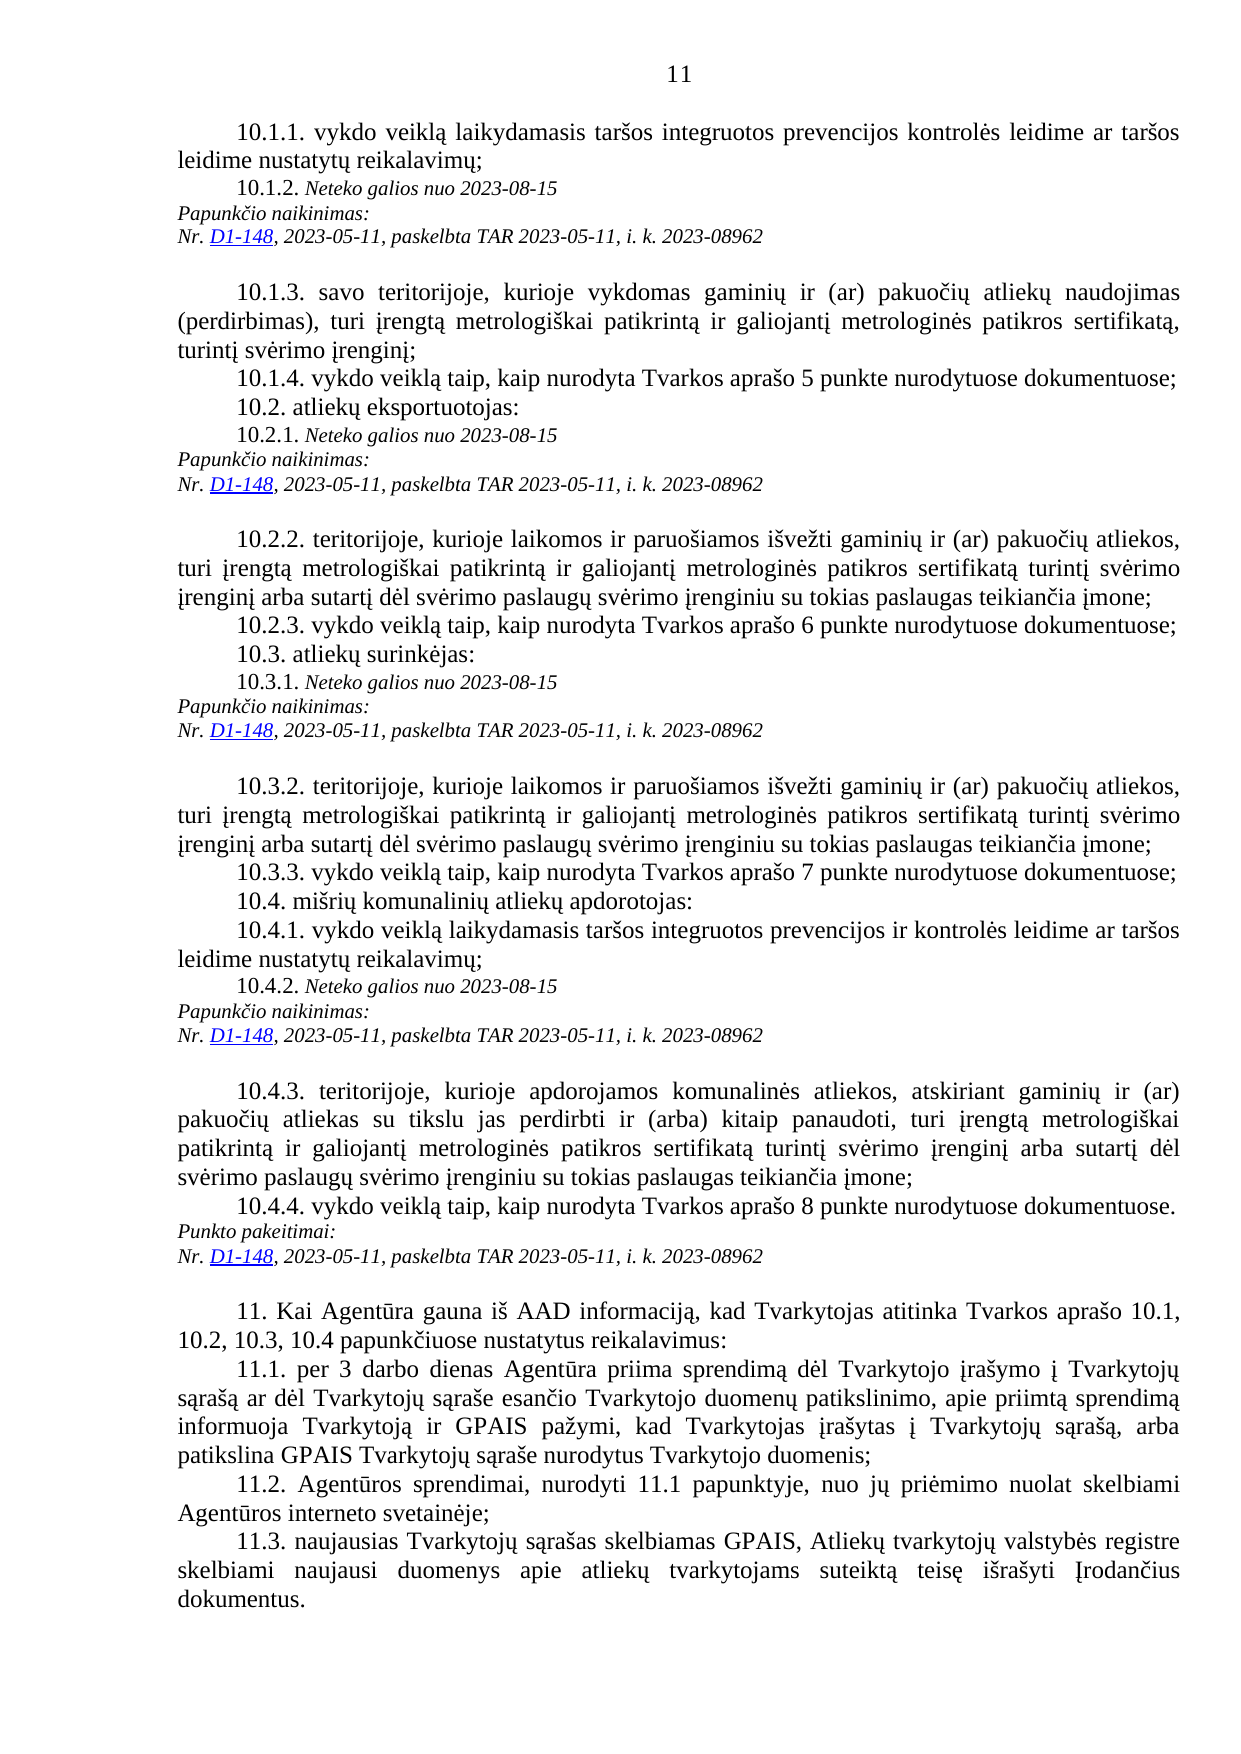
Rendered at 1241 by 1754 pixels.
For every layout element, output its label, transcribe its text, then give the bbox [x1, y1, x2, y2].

text 10.1.2. Neteko galios nuo 2023-08-15 [177, 174, 1181, 200]
text Papunkčio naikinimas: [177, 447, 1181, 471]
text 10.4. mišrių komunalinių atliekų apdorotojas: [177, 886, 1181, 915]
text 10.1.3. savo teritorijoje, kurioje vykdomas gaminių ir (ar) pakuočių atliekų naudojimas (perdirbimas), turi įrengtą metrologiškai patikrintą ir galiojantį metrologinės patikros sertifikatą, turintį svėrimo įrenginį; [177, 277, 1181, 363]
text Nr. D1-148, 2023-05-11, paskelbta TAR 2023-05-11, i. k. 2023-08962 [177, 1243, 1181, 1268]
text 10.4.1. vykdo veiklą laikydamasis taršos integruotos prevencijos ir kontrolės leidime ar taršos leidime nustatytų reikalavimų; [177, 915, 1181, 972]
text 11.1. per 3 darbo dienas Agentūra priima sprendimą dėl Tvarkytojo įrašymo į Tvarkytojų sąrašą ar dėl Tvarkytojų sąraše esančio Tvarkytojo duomenų patikslinimo, apie priimtą sprendimą informuoja Tvarkytoją ir GPAIS pažymi, kad Tvarkytojas įrašytas į Tvarkytojų sąrašą, arba patikslina GPAIS Tvarkytojų sąraše nurodytus Tvarkytojo duomenis; [177, 1354, 1181, 1469]
text 10.1.1. vykdo veiklą laikydamasis taršos integruotos prevencijos kontrolės leidime ar taršos leidime nustatytų reikalavimų; [177, 117, 1181, 174]
text 10.4.2. Neteko galios nuo 2023-08-15 [177, 972, 1181, 999]
text Papunkčio naikinimas: [177, 694, 1181, 718]
text 10.3.3. vykdo veiklą taip, kaip nurodyta Tvarkos aprašo 7 punkte nurodytuose dokumentuose; [177, 857, 1181, 886]
text 10.2.2. teritorijoje, kurioje laikomos ir paruošiamos išvežti gaminių ir (ar) pakuočių atliekos, turi įrengtą metrologiškai patikrintą ir galiojantį metrologinės patikros sertifikatą turintį svėrimo įrenginį arba sutartį dėl svėrimo paslaugų svėrimo įrenginiu su tokias paslaugas teikiančia įmone; [177, 524, 1181, 611]
text 10.2.1. Neteko galios nuo 2023-08-15 [177, 421, 1181, 447]
text 10.3.1. Neteko galios nuo 2023-08-15 [177, 668, 1181, 694]
text 10.4.4. vykdo veiklą taip, kaip nurodyta Tvarkos aprašo 8 punkte nurodytuose dokumentuose. [177, 1191, 1181, 1219]
text 10.2. atliekų eksportuotojas: [177, 392, 1181, 421]
text 11. Kai Agentūra gauna iš AAD informaciją, kad Tvarkytojas atitinka Tvarkos aprašo 10.1, 10.2, 10.3, 10.4 papunkčiuose nustatytus reikalavimus: [177, 1296, 1181, 1354]
text 10.1.4. vykdo veiklą taip, kaip nurodyta Tvarkos aprašo 5 punkte nurodytuose dokumentuose; [177, 363, 1181, 392]
text Nr. D1-148, 2023-05-11, paskelbta TAR 2023-05-11, i. k. 2023-08962 [177, 224, 1181, 248]
text Punkto pakeitimai: [177, 1219, 1181, 1243]
text Nr. D1-148, 2023-05-11, paskelbta TAR 2023-05-11, i. k. 2023-08962 [177, 718, 1181, 742]
text 10.4.3. teritorijoje, kurioje apdorojamos komunalinės atliekos, atskiriant gaminių ir (ar) pakuočių atliekas su tikslu jas perdirbti ir (arba) kitaip panaudoti, turi įrengtą metrologiškai patikrintą ir galiojantį metrologinės patikros sertifikatą turintį svėrimo įrenginį arba sutartį dėl svėrimo paslaugų svėrimo įrenginiu su tokias paslaugas teikiančia įmone; [177, 1076, 1181, 1191]
text Papunkčio naikinimas: [177, 999, 1181, 1023]
text 11.3. naujausias Tvarkytojų sąrašas skelbiamas GPAIS, Atliekų tvarkytojų valstybės registre skelbiami naujausi duomenys apie atliekų tvarkytojams suteiktą teisę išrašyti Įrodančius dokumentus. [177, 1526, 1181, 1613]
text Nr. D1-148, 2023-05-11, paskelbta TAR 2023-05-11, i. k. 2023-08962 [177, 471, 1181, 496]
text Papunkčio naikinimas: [177, 200, 1181, 224]
text Nr. D1-148, 2023-05-11, paskelbta TAR 2023-05-11, i. k. 2023-08962 [177, 1023, 1181, 1047]
text 10.3.2. teritorijoje, kurioje laikomos ir paruošiamos išvežti gaminių ir (ar) pakuočių atliekos, turi įrengtą metrologiškai patikrintą ir galiojantį metrologinės patikros sertifikatą turintį svėrimo įrenginį arba sutartį dėl svėrimo paslaugų svėrimo įrenginiu su tokias paslaugas teikiančia įmone; [177, 771, 1181, 857]
text 10.3. atliekų surinkėjas: [177, 639, 1181, 668]
text 10.2.3. vykdo veiklą taip, kaip nurodyta Tvarkos aprašo 6 punkte nurodytuose dokumentuose; [177, 611, 1181, 639]
text 11.2. Agentūros sprendimai, nurodyti 11.1 papunktyje, nuo jų priėmimo nuolat skelbiami Agentūros interneto svetainėje; [177, 1469, 1181, 1526]
